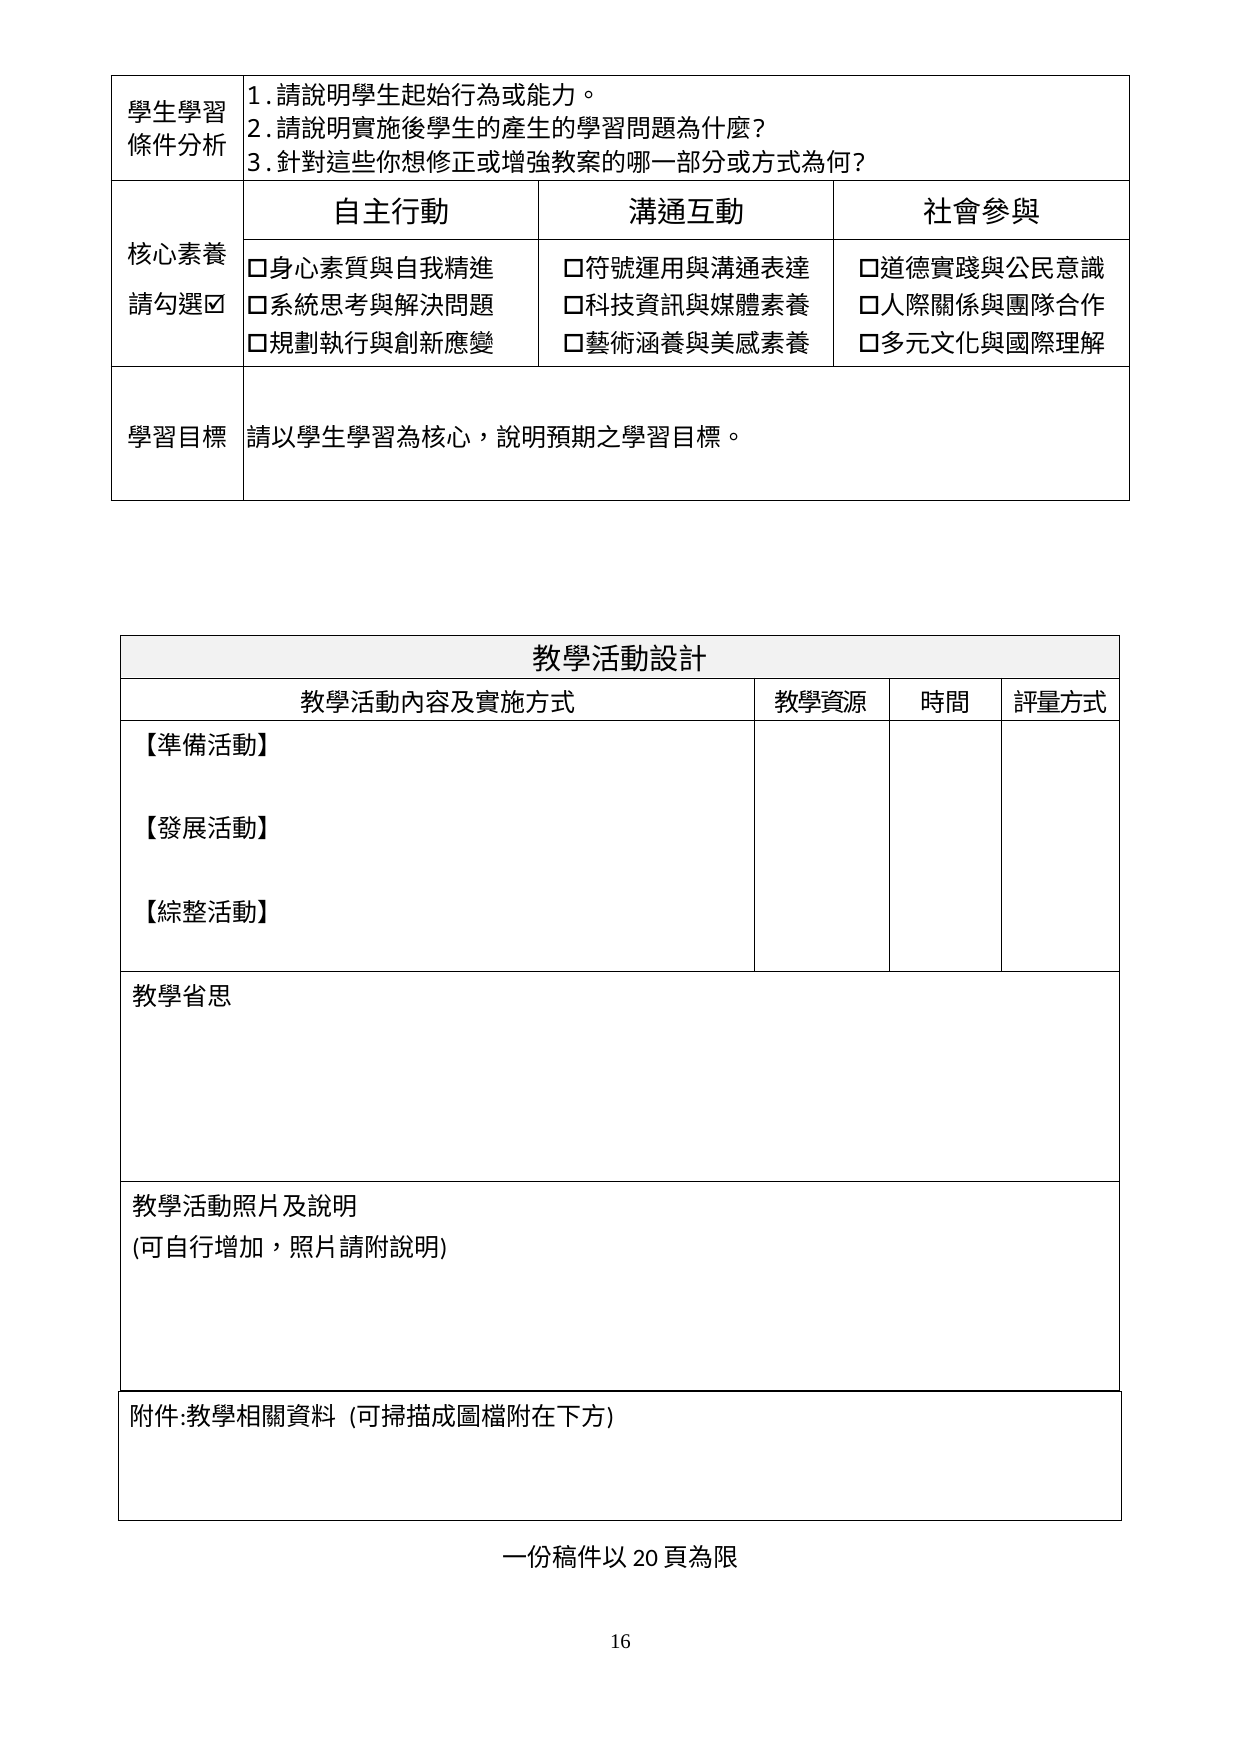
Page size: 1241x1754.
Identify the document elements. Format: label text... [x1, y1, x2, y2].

table_cell 教學活動內容及實施方式 [121, 679, 754, 720]
table_cell 自主行動 [244, 181, 538, 239]
table_cell 核心素養 請勾選 [112, 181, 243, 366]
table_cell 教學活動照片及說明 (可自行增加，照片請附說明) [121, 1182, 1119, 1390]
table_cell 學生學習 條件分析 [112, 76, 243, 180]
table_cell 1.請說明學生起始行為或能力。 2.請說明實施後學生的產生的學習問題為什麼? 3.針對這些你想修正或增強教案的哪一部分或方式為何? [244, 76, 1129, 180]
table_cell 符號運用與溝通表達 科技資訊與媒體素養 藝術涵養與美感素養 [539, 240, 833, 366]
table_cell 教學資源 [755, 679, 889, 720]
table_cell 時間 [890, 679, 1001, 720]
text 一份稿件以20頁為限 [165, 1533, 1075, 1575]
table_cell 溝通互動 [539, 181, 833, 239]
table_cell 社會參與 [834, 181, 1129, 239]
table_cell 身心素質與自我精進 系統思考與解決問題 規劃執行與創新應變 [244, 240, 538, 366]
table_cell 【準備活動】 【發展活動】 【綜整活動】 [121, 721, 754, 971]
table_cell [755, 721, 889, 971]
table_cell 請以學生學習為核心，說明預期之學習目標。 [244, 367, 1129, 500]
table_header 附件:教學相關資料 (可掃描成圖檔附在下方) [119, 1392, 1121, 1520]
table_cell 道德實踐與公民意識 人際關係與團隊合作 多元文化與國際理解 [834, 240, 1129, 366]
table_cell 學習目標 [112, 367, 243, 500]
table_header 教學活動設計 [121, 636, 1119, 677]
table_cell 評量方式 [1002, 679, 1119, 720]
table_cell 教學省思 [121, 972, 1119, 1181]
table_cell [1002, 721, 1119, 971]
table_cell [890, 721, 1001, 971]
